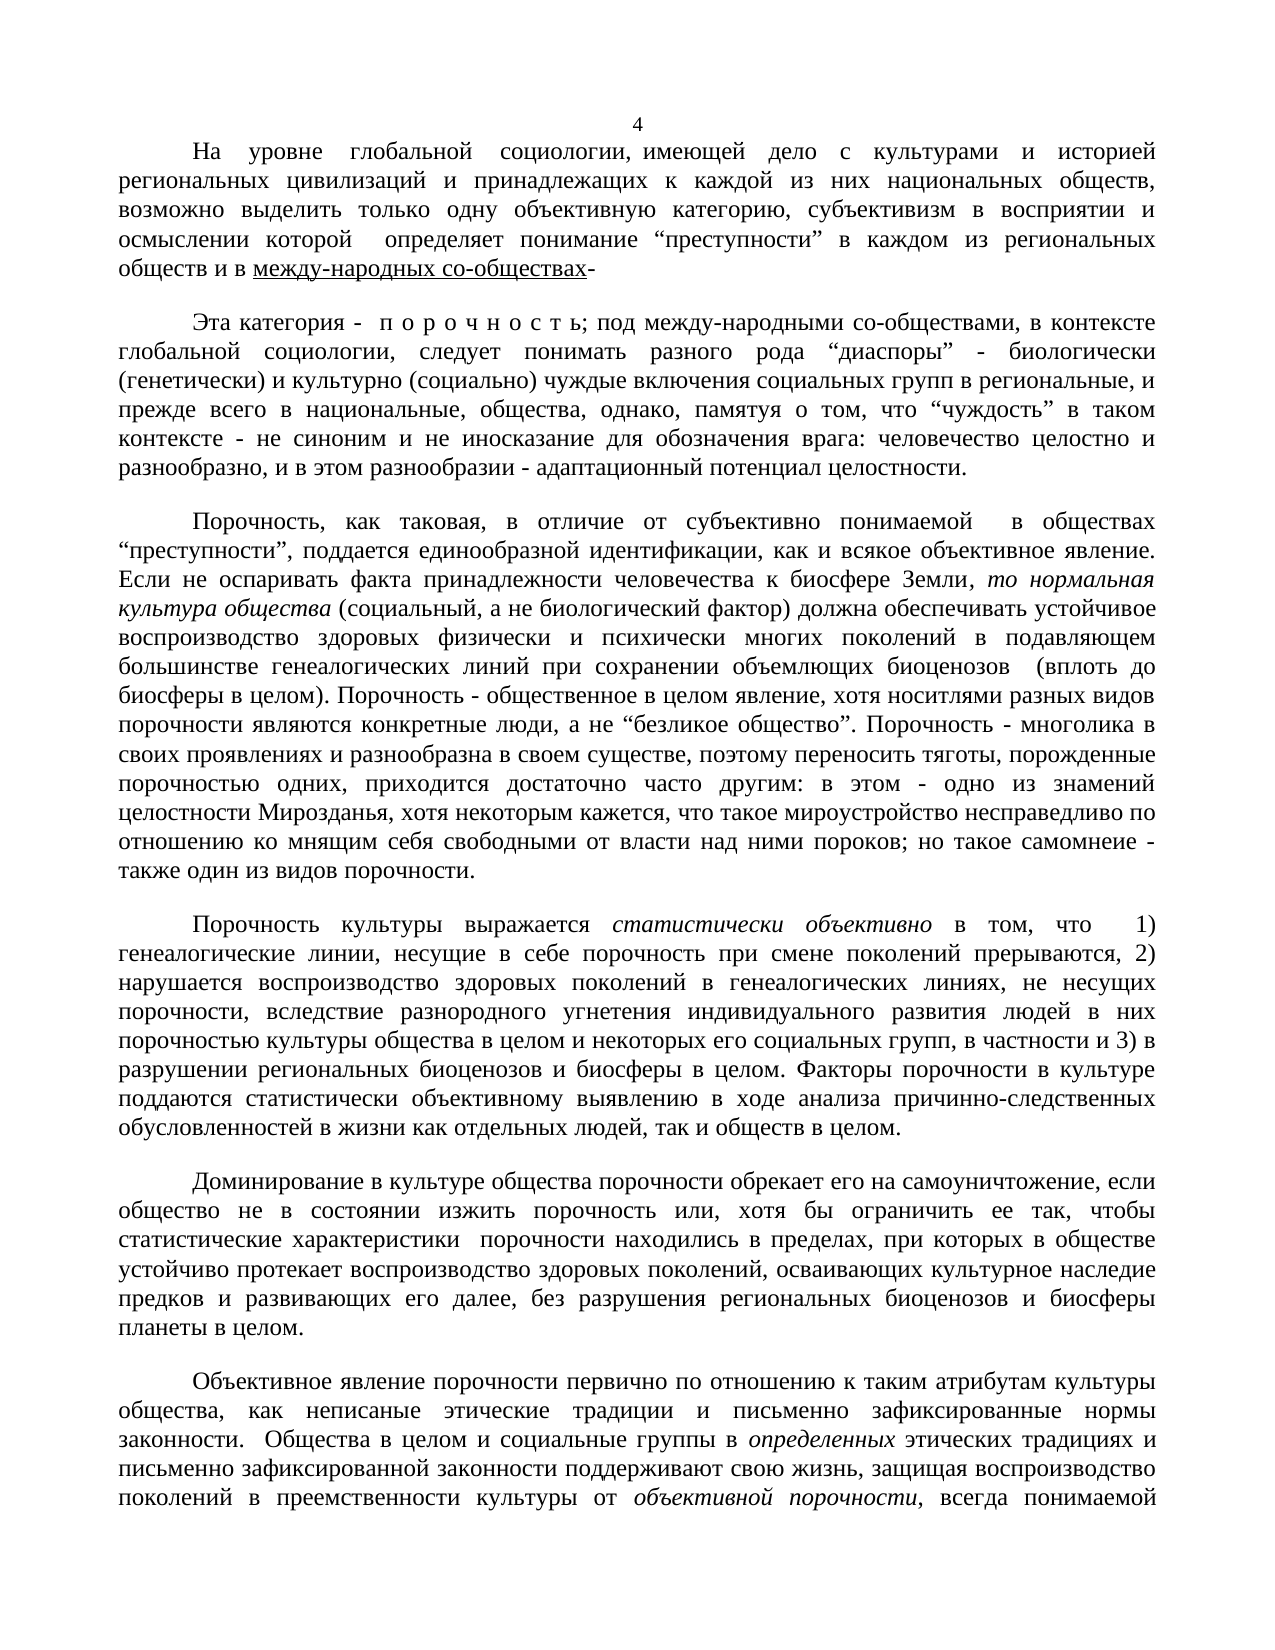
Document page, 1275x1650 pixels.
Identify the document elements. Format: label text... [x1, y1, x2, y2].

text На уровне глобальной социологии, имеющей дело с культурами и историей региональных цивилизаций и принадлежащих к каждой из них национальных обществ, возможно выделить только одну объективную категорию, субъективизм в восприятии и осмыслении которой определяет понимание “преступности” в каждом из региональных обществ и в между-народных со-обществах- [118, 136, 1157, 282]
text Доминирование в культуре общества порочности обрекает его на самоуничтожение, если общество не в состоянии изжить порочность или, хотя бы ограничить ее так, чтобы статистические характеристики порочности находились в пределах, при которых в обществе устойчиво протекает воспроизводство здоровых поколений, осваивающих культурное наследие предков и развивающих его далее, без разрушения региональных биоценозов и биосферы планеты в целом. [118, 1166, 1157, 1341]
text Порочность культуры выражается статистически объективно в том, что 1) генеалогические линии, несущие в себе порочность при смене поколений прерываются, 2) нарушается воспроизводство здоровых поколений в генеалогических линиях, не несущих порочности, вследствие разнородного угнетения индивидуального развития людей в них порочностью культуры общества в целом и некоторых его социальных групп, в частности и 3) в разрушении региональных биоценозов и биосферы в целом. Факторы порочности в культуре поддаются статистически объективному выявлению в ходе анализа причинно-следственных обусловленностей в жизни как отдельных людей, так и обществ в целом. [118, 909, 1157, 1141]
text Объективное явление порочности первично по отношению к таким атрибутам культуры общества, как неписаные этические традиции и письменно зафиксированные нормы законности. Общества в целом и социальные группы в определенных этических традициях и письменно зафиксированной законности поддерживают свою жизнь, защищая воспроизводство поколений в преемственности культуры от объективной порочности, всегда понимаемой [118, 1366, 1157, 1511]
text Эта категория - п о р о ч н о с т ь; под между-народными со-обществами, в контексте глобальной социологии, следует понимать разного рода “диаспоры” - биологически (генетически) и культурно (социально) чуждые включения социальных групп в региональные, и прежде всего в национальные, общества, однако, памятуя о том, что “чуждость” в таком контексте - не синоним и не иносказание для обозначения врага: человечество целостно и разнообразно, и в этом разнообразии - адаптационный потенциал целостности. [118, 307, 1157, 481]
text Порочность, как таковая, в отличие от субъективно понимаемой в обществах “преступности”, поддается единообразной идентификации, как и всякое объективное явление. Если не оспаривать факта принадлежности человечества к биосфере Земли, то нормальная культура общества (социальный, а не биологический фактор) должна обеспечивать устойчивое воспроизводство здоровых физически и психически многих поколений в подавляющем большинстве генеалогических линий при сохранении объемлющих биоценозов (вплоть до биосферы в целом). Порочность - общественное в целом явление, хотя носитлями разных видов порочности являются конкретные люди, а не “безликое общество”. Порочность - многолика в своих проявлениях и разнообразна в своем существе, поэтому переносить тяготы, порожденные порочностью одних, приходится достаточно часто другим: в этом - одно из знамений целостности Мирозданья, хотя некоторым кажется, что такое мироустройство несправедливо по отношению ко мнящим себя свободными от власти над ними пороков; но такое самомнеие - также один из видов порочности. [118, 506, 1157, 884]
